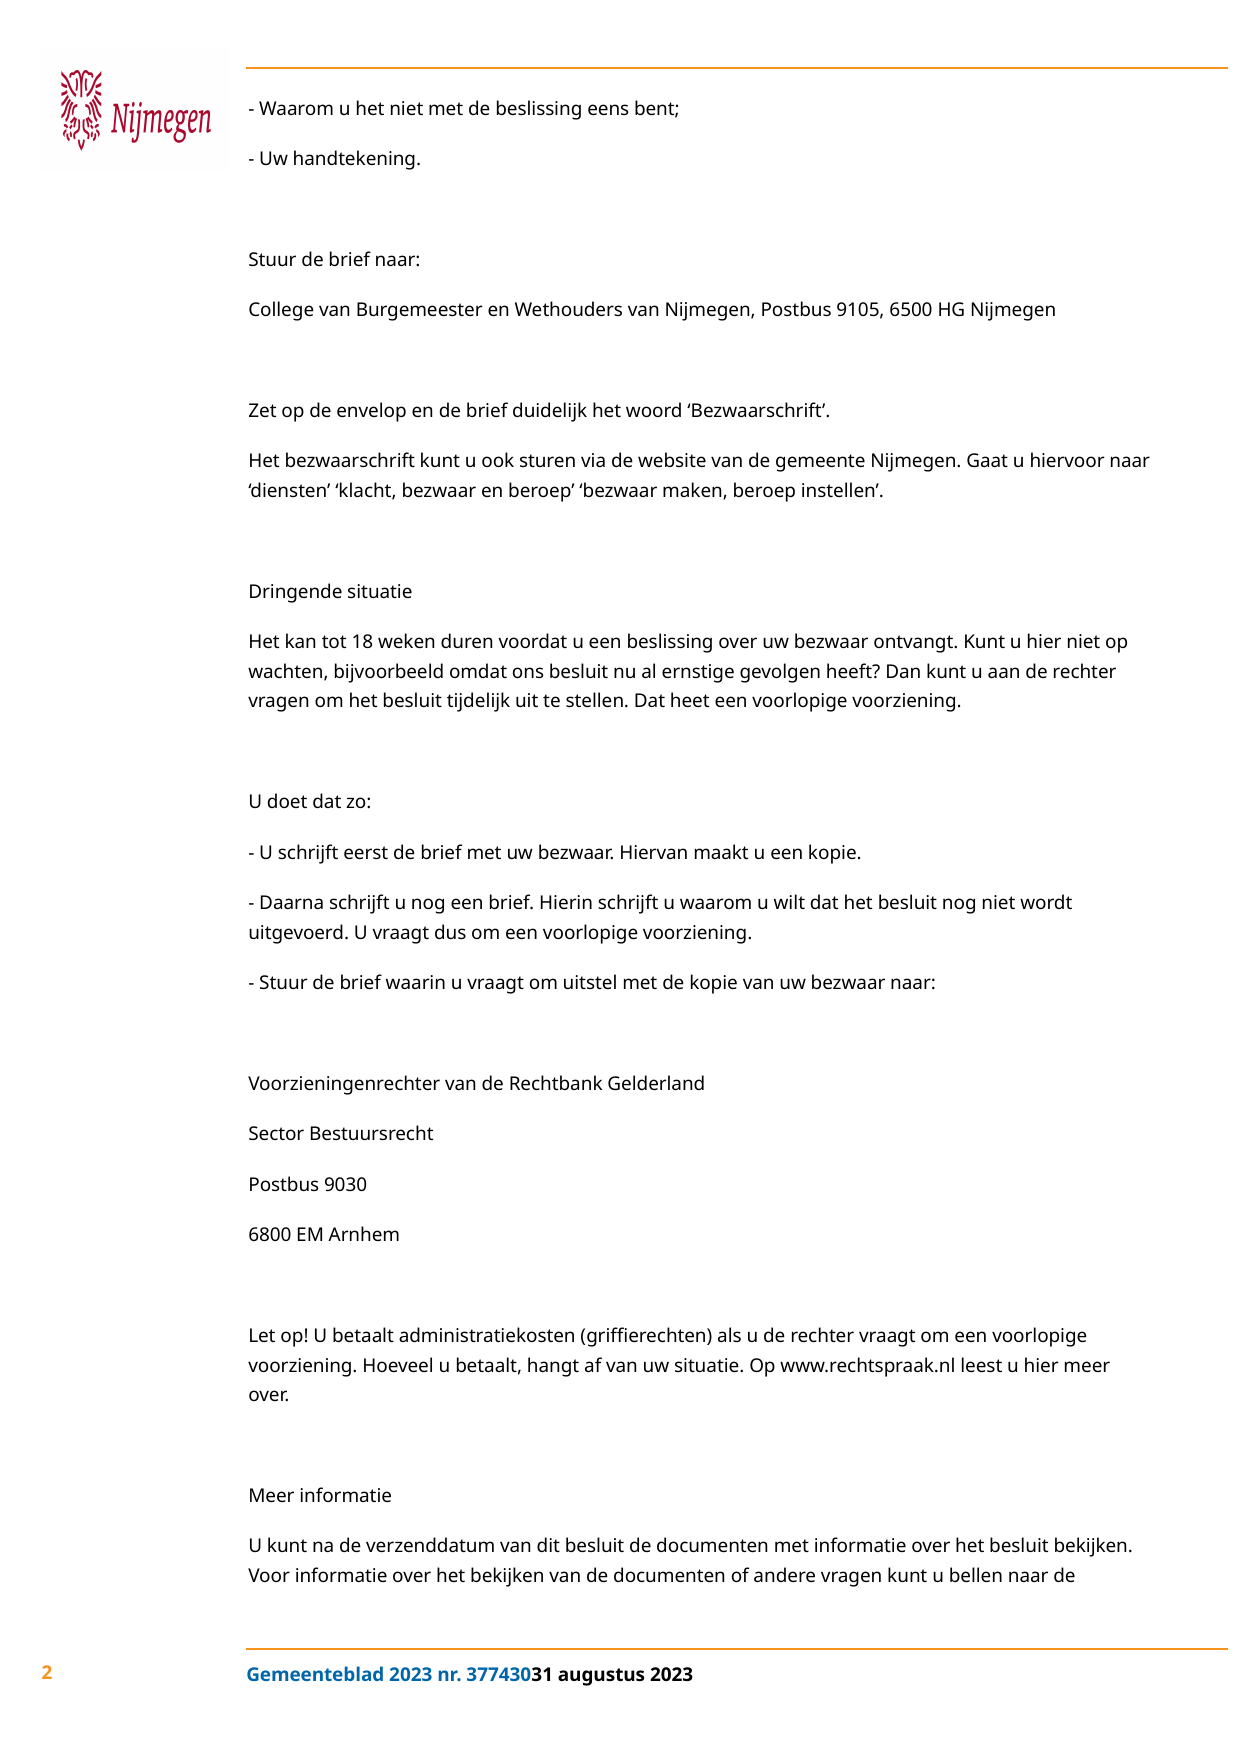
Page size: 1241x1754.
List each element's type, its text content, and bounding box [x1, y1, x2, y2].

text Sector Bestuursrecht [248, 1121, 1152, 1146]
text Postbus 9030 [248, 1171, 1152, 1197]
text Zet op de envelop en de brief duidelijk het woord ‘Bezwaarschrift’. [248, 397, 1152, 423]
text Dringende situatie [248, 578, 1152, 604]
text 6800 EM Arnhem [248, 1221, 1152, 1247]
text U kunt na de verzenddatum van dit besluit de documenten met informatie over het besluit bekijken. Voor informatie over het bekijken van de documenten of andere vragen kunt u bellen naar de [248, 1533, 1152, 1588]
text - Daarna schrijft u nog een brief. Hierin schrijft u waarom u wilt dat het besluit nog niet wordt uitgevoerd. U vraagt dus om een voorlopige voorziening. [248, 889, 1152, 945]
text Let op! U betaalt administratiekosten (griffierechten) als u de rechter vraagt om een voorlopige voorziening. Hoeveel u betaalt, hangt af van uw situatie. Op www.rechtspraak.nl leest u hier meer over. [248, 1322, 1152, 1407]
text - Waarom u het niet met de beslissing eens bent; [248, 95, 1152, 121]
text Het bezwaarschrift kunt u ook sturen via de website van de gemeente Nijmegen. Gaat u hiervoor naar ‘diensten’ ‘klacht, bezwaar en beroep’ ‘bezwaar maken, beroep instellen’. [248, 448, 1152, 503]
text Voorzieningenrechter van de Rechtbank Gelderland [248, 1070, 1152, 1096]
picture [41, 47, 231, 172]
text Stuur de brief naar: [248, 246, 1152, 272]
text - U schrijft eerst de brief met uw bezwaar. Hiervan maakt u een kopie. [248, 839, 1152, 865]
text - Uw handtekening. [248, 145, 1152, 171]
text College van Burgemeester en Wethouders van Nijmegen, Postbus 9105, 6500 HG Nijmegen [248, 296, 1152, 322]
text U doet dat zo: [248, 788, 1152, 814]
text Meer informatie [248, 1482, 1152, 1508]
text - Stuur de brief waarin u vraagt om uitstel met de kopie van uw bezwaar naar: [248, 969, 1152, 995]
text Het kan tot 18 weken duren voordat u een beslissing over uw bezwaar ontvangt. Kunt u hier niet op wachten, bijvoorbeeld omdat ons besluit nu al ernstige gevolgen heeft? Dan kunt u aan de rechter vragen om het besluit tijdelijk uit te stellen. Dat heet een voorlopige voorziening. [248, 628, 1152, 713]
